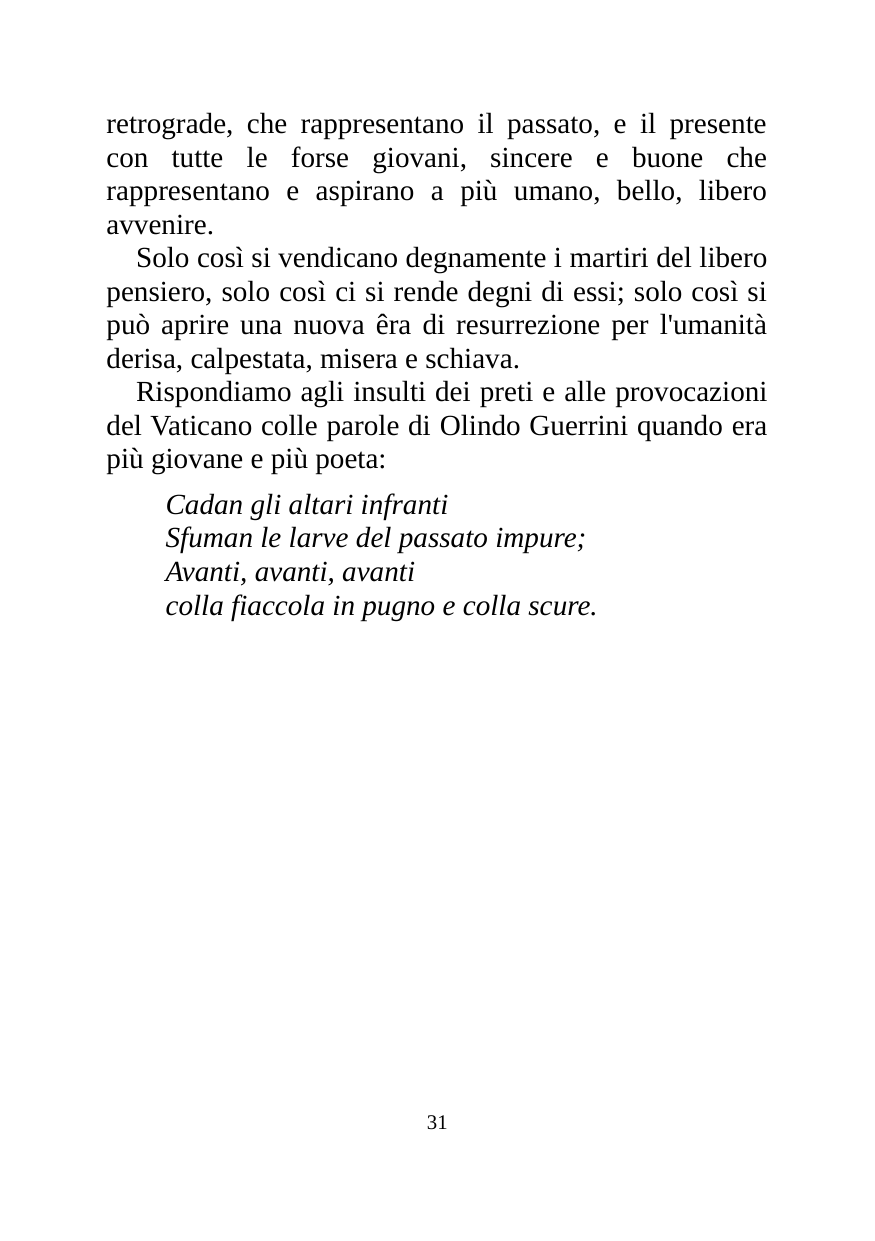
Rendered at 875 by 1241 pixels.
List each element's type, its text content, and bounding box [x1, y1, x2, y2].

text retrograde, che rappresentano il passato, e il presente con tutte le forse giovani, sincere e buone che rappresentano e aspirano a più umano, bello, libero avvenire. [106, 106, 768, 240]
text Solo così si vendicano degnamente i martiri del libero pensiero, solo così ci si rende degni di essi; solo così si può aprire una nuova êra di resurrezione per l'umanità derisa, calpestata, misera e schiava. [106, 240, 768, 374]
text Cadan gli altari infranti Sfuman le larve del passato impure; Avanti, avanti, avanti colla fiaccola in pugno e colla scure. [165, 487, 768, 621]
text Rispondiamo agli insulti dei preti e alle provocazioni del Vaticano colle parole di Olindo Guerrini quando era più giovane e più poeta: [106, 374, 768, 475]
